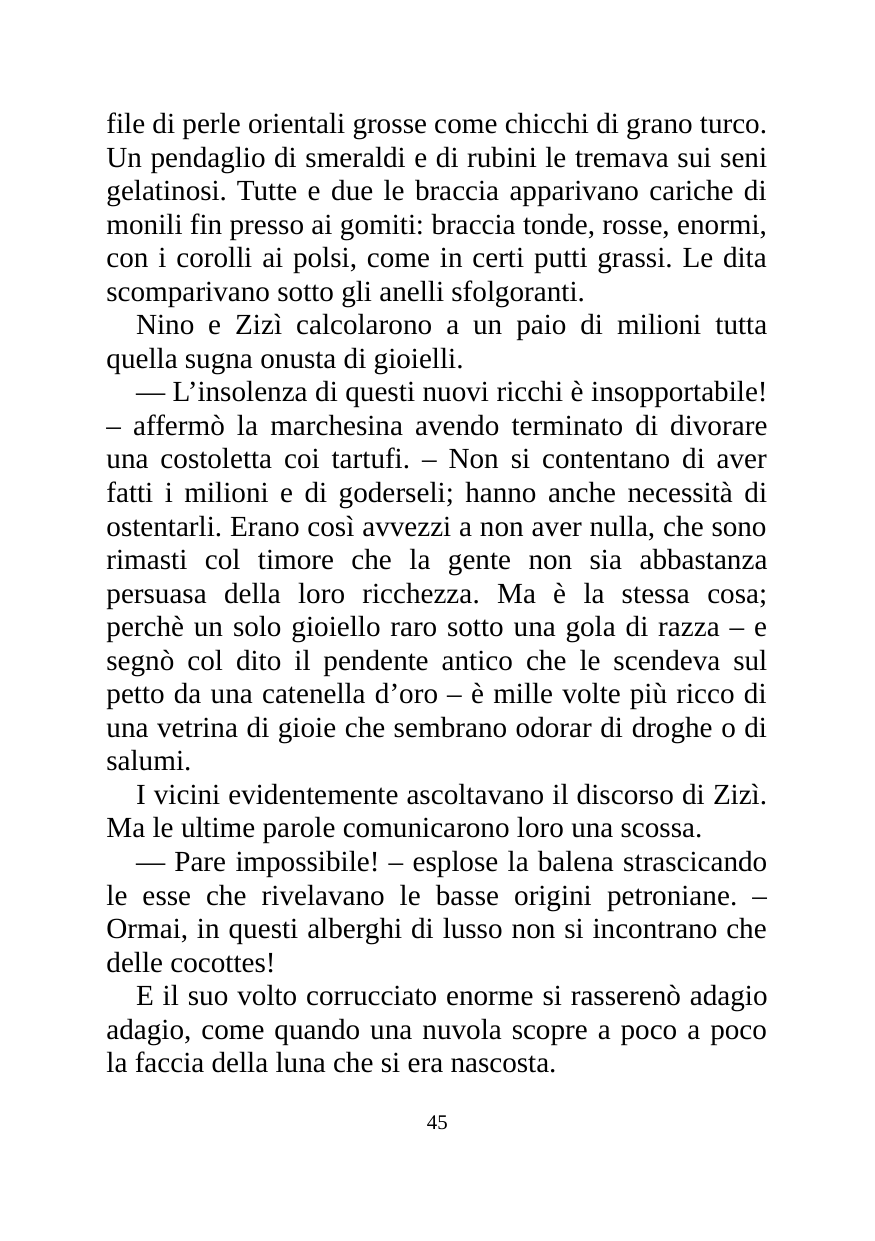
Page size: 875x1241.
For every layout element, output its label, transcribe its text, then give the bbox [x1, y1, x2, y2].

text E il suo volto corrucciato enorme si rasserenò adagio adagio, come quando una nuvola scopre a poco a poco la faccia della luna che si era nascosta. [106, 978, 768, 1079]
text I vicini evidentemente ascoltavano il discorso di Zizì. Ma le ultime parole comunicarono loro una scossa. [106, 777, 768, 844]
text file di perle orientali grosse come chicchi di grano turco. Un pendaglio di smeraldi e di rubini le tremava sui seni gelatinosi. Tutte e due le braccia apparivano cariche di monili fin presso ai gomiti: braccia tonde, rosse, enormi, con i corolli ai polsi, come in certi putti grassi. Le dita scomparivano sotto gli anelli sfolgoranti. [106, 106, 768, 307]
text — Pare impossibile! – esplose la balena strascicando le esse che rivelavano le basse origini petroniane. – Ormai, in questi alberghi di lusso non si incontrano che delle cocottes! [106, 844, 768, 978]
text Nino e Zizì calcolarono a un paio di milioni tutta quella sugna onusta di gioielli. [106, 307, 768, 374]
text — L’insolenza di questi nuovi ricchi è insopportabile! – affermò la marchesina avendo terminato di divorare una costoletta coi tartufi. – Non si contentano di aver fatti i milioni e di goderseli; hanno anche necessità di ostentarli. Erano così avvezzi a non aver nulla, che sono rimasti col timore che la gente non sia abbastanza persuasa della loro ricchezza. Ma è la stessa cosa; perchè un solo gioiello raro sotto una gola di razza – e segnò col dito il pendente antico che le scendeva sul petto da una catenella d’oro – è mille volte più ricco di una vetrina di gioie che sembrano odorar di droghe o di salumi. [106, 374, 768, 777]
